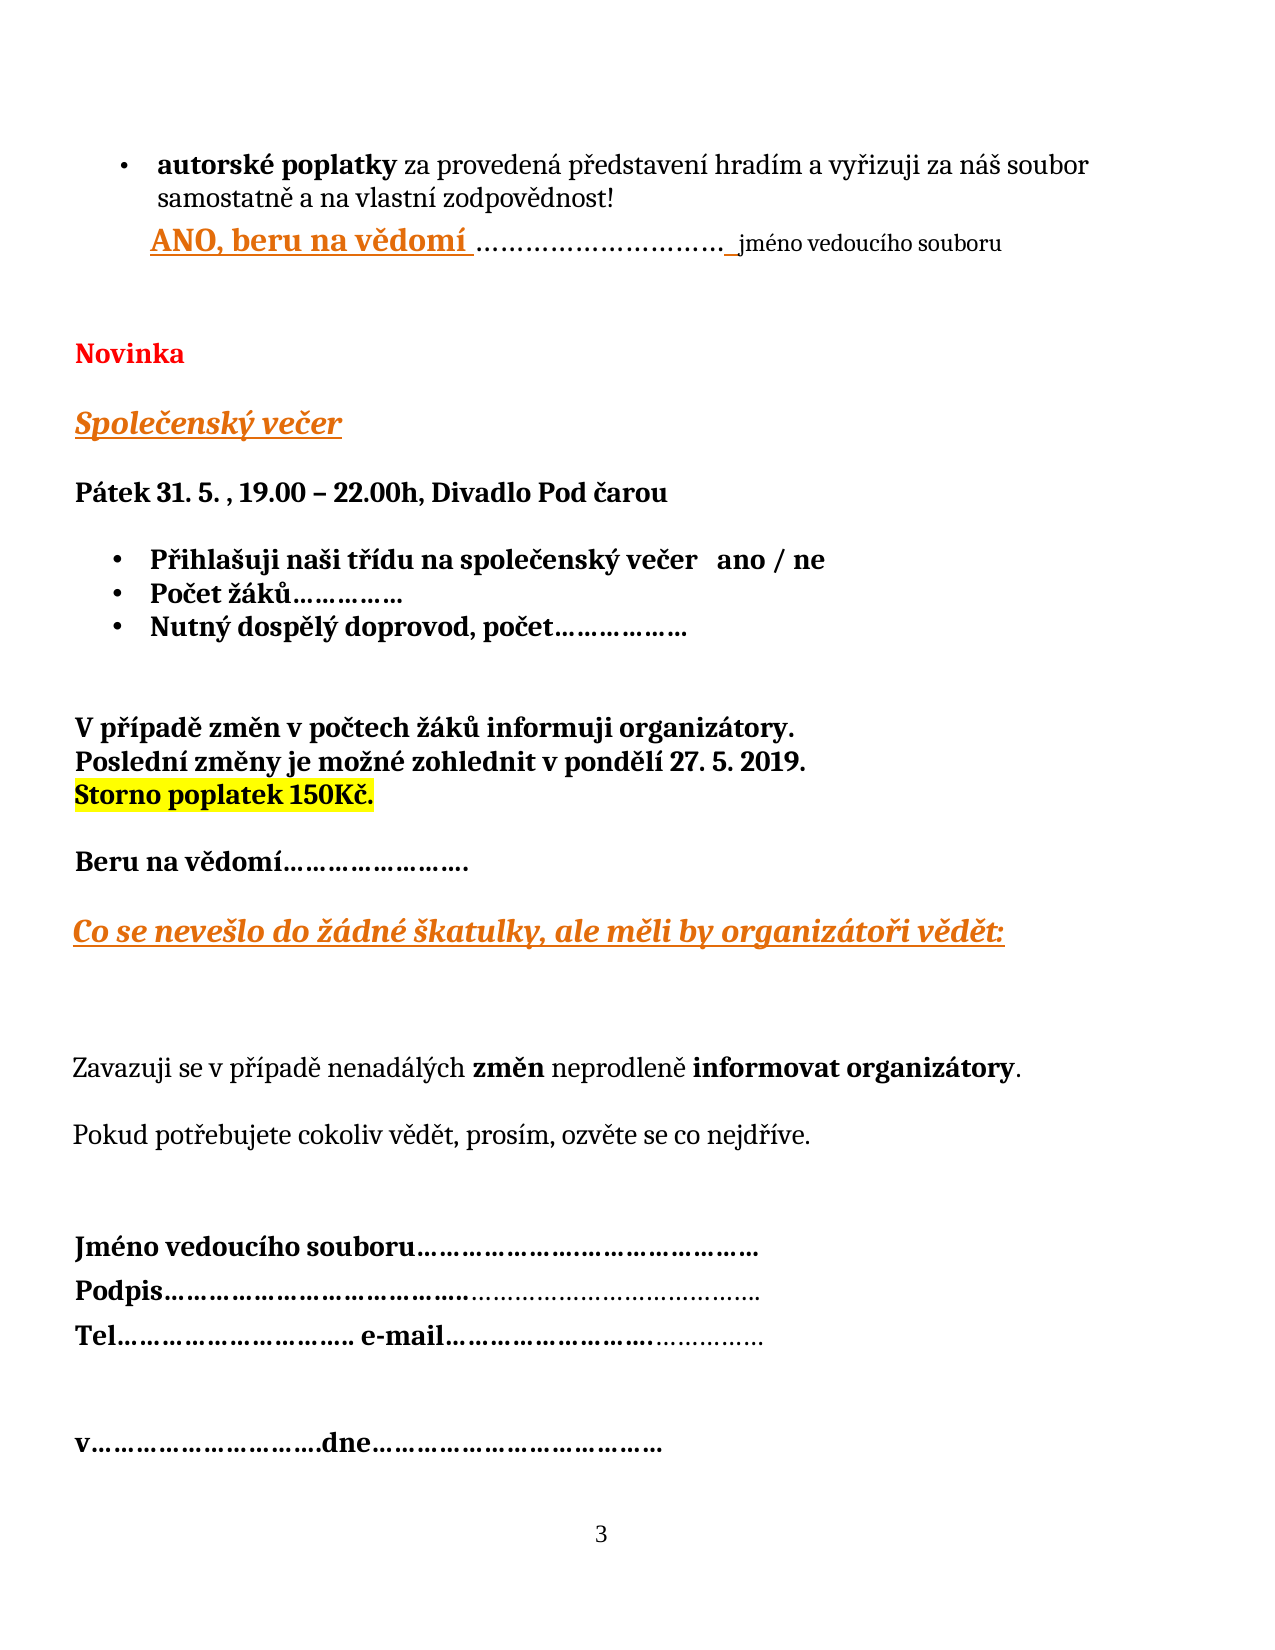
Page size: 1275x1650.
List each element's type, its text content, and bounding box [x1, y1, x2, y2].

list Počet žáků…………… [112, 577, 1127, 611]
text Beru na vědomí……………………. [75, 845, 1127, 879]
list Přihlašuji naši třídu na společenský večer ano / ne [112, 543, 1127, 577]
text ANO, beru na vědomí ………………………… jméno vedoucího souboru [150, 215, 1127, 259]
list autorské poplatky za provedená představení hradím a vyřizuji za náš soubor samostatně a na vlastní zodpovědnost! [120, 148, 1127, 215]
text Pátek 31. 5. , 19.00 – 22.00h, Divadlo Pod čarou [75, 476, 1127, 510]
text Jméno vedoucího souboru………………….…………………… [75, 1219, 1127, 1264]
text V případě změn v počtech žáků informuji organizátory. [75, 711, 1127, 745]
text Poslední změny je možné zohlednit v pondělí 27. 5. 2019. [75, 745, 1127, 778]
text Tel………………………….. e-mail……………………….…………… [75, 1308, 1127, 1353]
text Storno poplatek 150Kč. [75, 778, 1127, 812]
text Pokud potřebujete cokoliv vědět, prosím, ozvěte se co nejdříve. [72, 1118, 1127, 1152]
text v………………………….dne………………………………… [75, 1426, 1127, 1459]
text Co se nevešlo do žádné škatulky, ale měli by organizátoři vědět: [72, 912, 1127, 951]
text Novinka [75, 337, 1127, 371]
text Podpis…………………………………..…………………………………. [75, 1264, 1127, 1308]
list Nutný dospělý doprovod, počet……………… [112, 611, 1127, 644]
text Společenský večer [75, 404, 1127, 443]
text Zavazuji se v případě nenadálých změn neprodleně informovat organizátory. [72, 1051, 1127, 1085]
